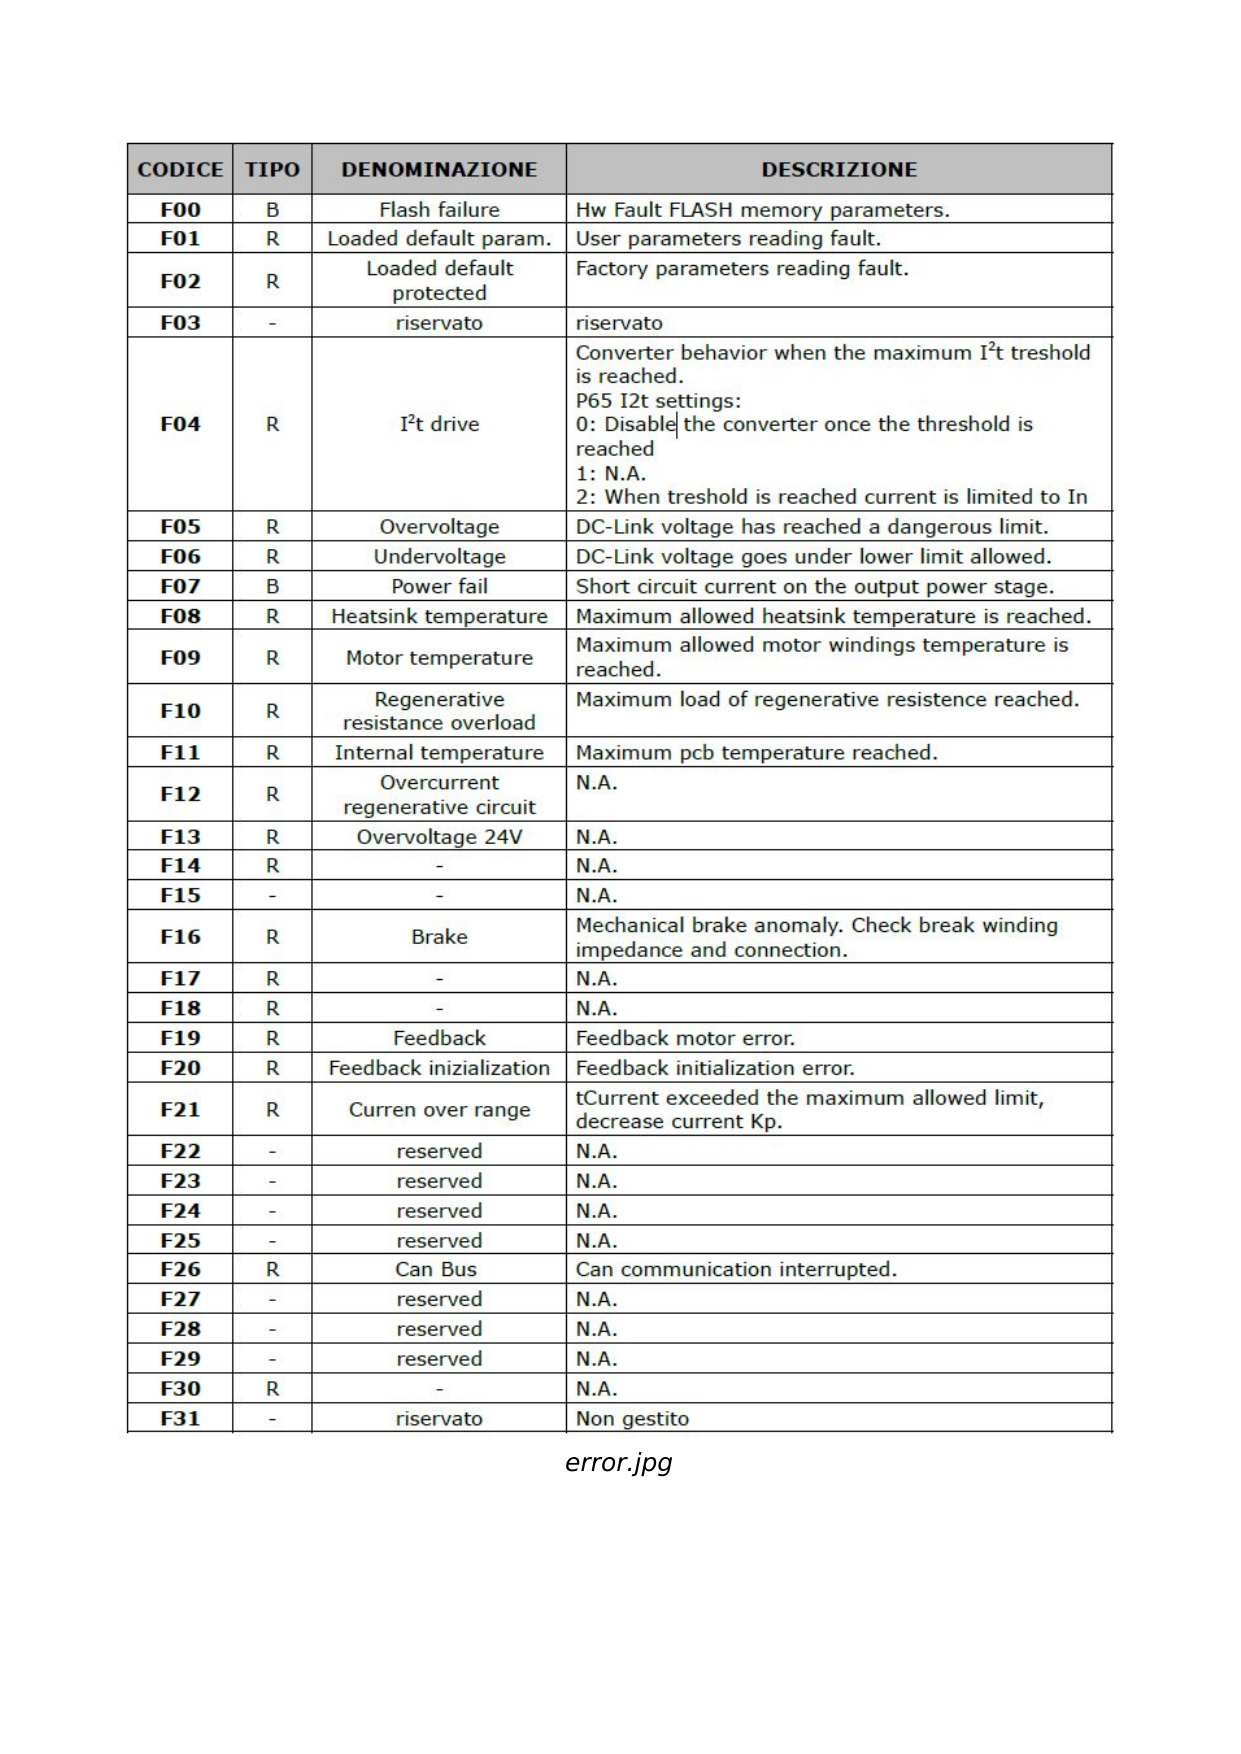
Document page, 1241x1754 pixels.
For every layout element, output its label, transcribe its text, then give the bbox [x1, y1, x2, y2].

picture [118, 130, 1123, 1449]
text error.jpg [118, 1449, 1122, 1478]
